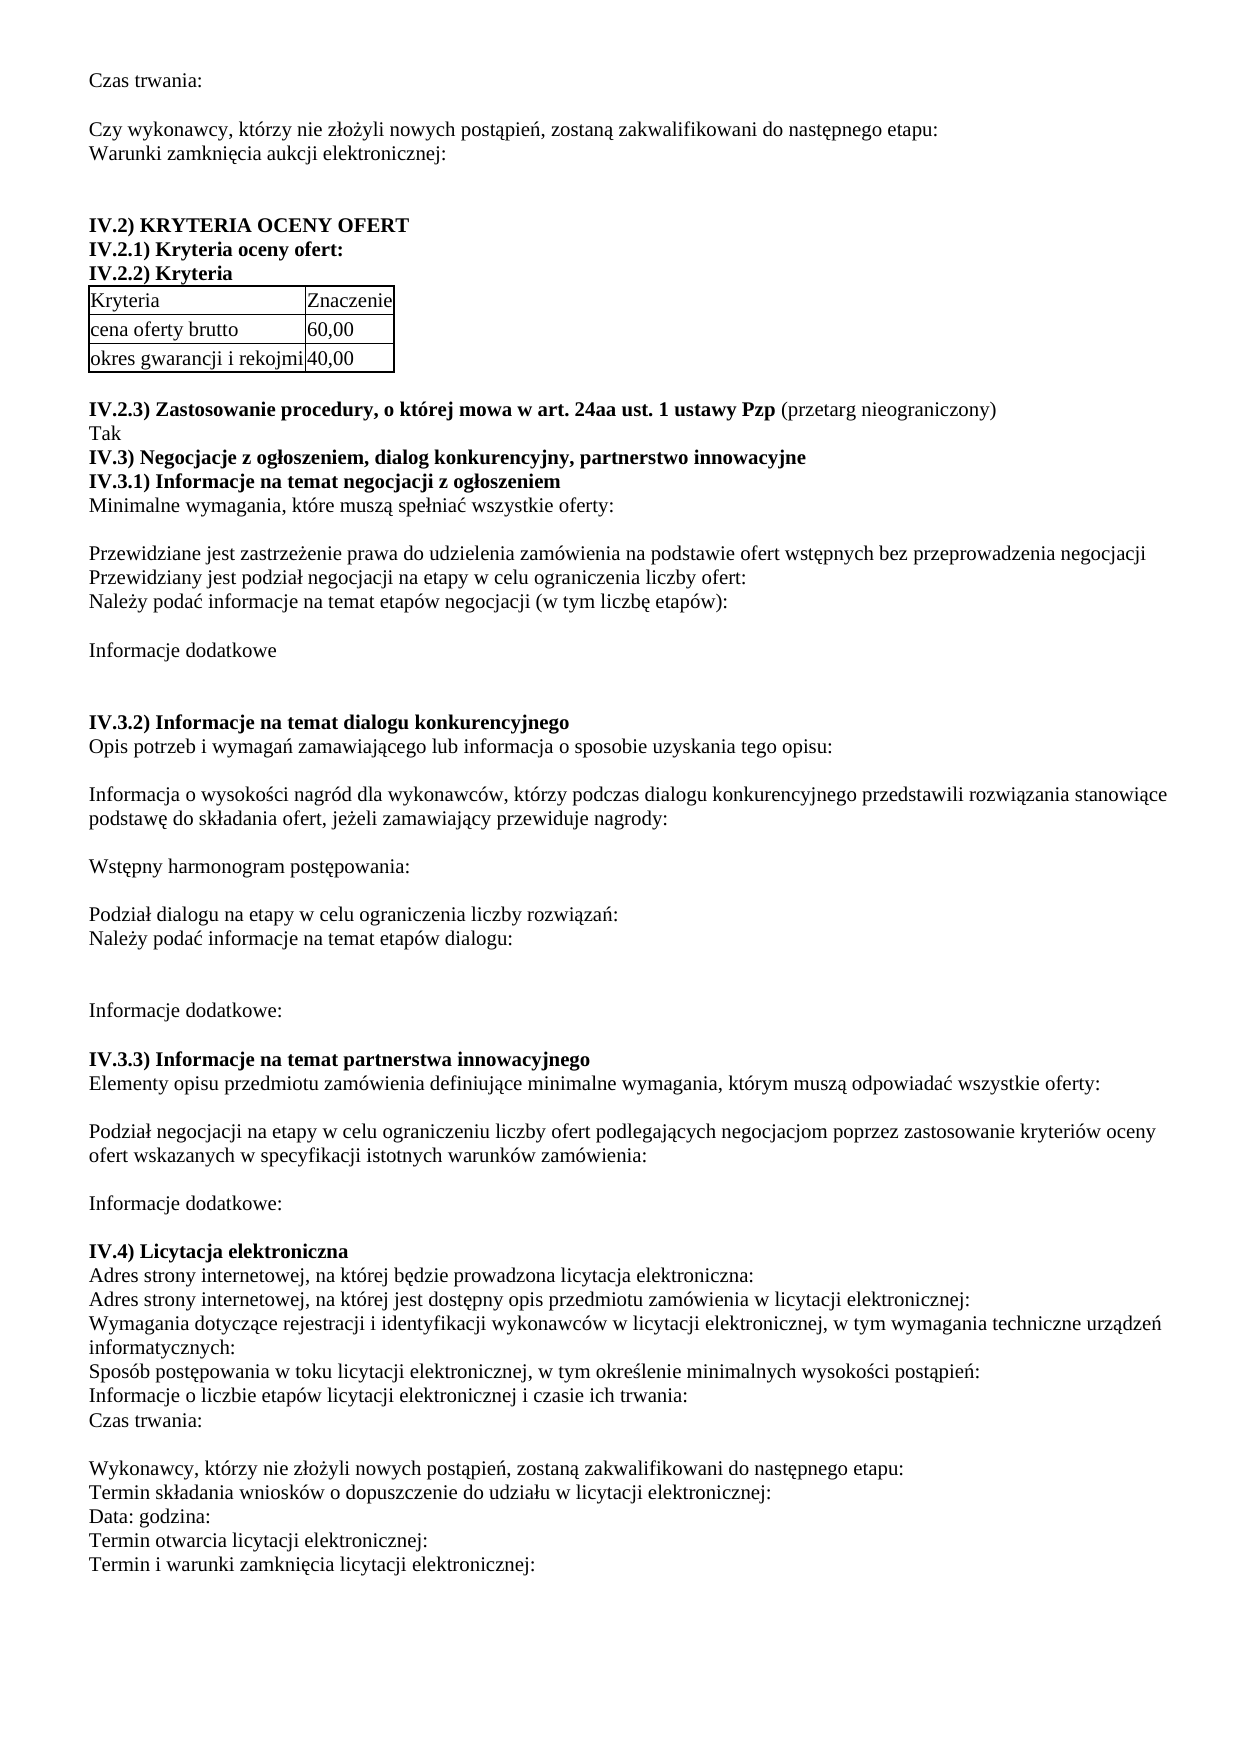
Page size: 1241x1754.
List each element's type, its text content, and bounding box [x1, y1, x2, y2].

table_header Znaczenie [306, 287, 393, 314]
text Czas trwania: Wykonawcy, którzy nie złożyli nowych postąpień, zostaną zakwalifikowani do następnego etapu: [89, 1407, 1196, 1480]
text Sposób postępowania w toku licytacji elektronicznej, w tym określenie minimalnych wysokości postąpień: [89, 1359, 1196, 1383]
text Termin składania wniosków o dopuszczenie do udziału w licytacji elektronicznej: Data: godzina: Termin otwarcia licytacji elektronicznej: [89, 1480, 1196, 1552]
text IV.2.3) Zastosowanie procedury, o której mowa w art. 24aa ust. 1 ustawy Pzp (przetarg nieograniczony) Tak IV.3) Negocjacje z ogłoszeniem, dialog konkurencyjny, partnerstwo innowacyjne IV.3.1) Informacje na temat negocjacji z ogłoszeniem Minimalne wymagania, które muszą spełniać wszystkie oferty: Przewidziane jest zastrzeżenie prawa do udzielenia zamówienia na podstawie ofert wstępnych bez przeprowadzenia negocjacji Przewidziany jest podział negocjacji na etapy w celu ograniczenia liczby ofert: Należy podać informacje na temat etapów negocjacji (w tym liczbę etapów): Informacje dodatkowe IV.3.2) Informacje na temat dialogu konkurencyjnego Opis potrzeb i wymagań zamawiającego lub informacja o sposobie uzyskania tego opisu: Informacja o wysokości nagród dla wykonawców, którzy podczas dialogu konkurencyjnego przedstawili rozwiązania stanowiące podstawę do składania ofert, jeżeli zamawiający przewiduje nagrody: Wstępny harmonogram postępowania: Podział dialogu na etapy w celu ograniczenia liczby rozwiązań: Należy podać informacje na temat etapów dialogu: Informacje dodatkowe: IV.3.3) Informacje na temat partnerstwa innowacyjnego Elementy opisu przedmiotu zamówienia definiujące minimalne wymagania, którym muszą odpowiadać wszystkie oferty: Podział negocjacji na etapy w celu ograniczeniu liczby ofert podlegających negocjacjom poprzez zastosowanie kryteriów oceny ofert wskazanych w specyfikacji istotnych warunków zamówienia: Informacje dodatkowe: IV.4) Licytacja elektroniczna Adres strony internetowej, na której będzie prowadzona licytacja elektroniczna: [89, 373, 1196, 1287]
text IV.2) KRYTERIA OCENY OFERT IV.2.1) Kryteria oceny ofert: IV.2.2) Kryteria [89, 189, 1196, 285]
text Wymagania dotyczące rejestracji i identyfikacji wykonawców w licytacji elektronicznej, w tym wymagania techniczne urządzeń informatycznych: [89, 1311, 1196, 1359]
table_cell okres gwarancji i rekojmi [90, 344, 305, 371]
table_cell cena oferty brutto [90, 315, 305, 342]
text Czas trwania: Czy wykonawcy, którzy nie złożyli nowych postąpień, zostaną zakwalifikowani do następnego etapu: Warunki zamknięcia aukcji elektronicznej: [89, 44, 1196, 189]
text Adres strony internetowej, na której jest dostępny opis przedmiotu zamówienia w licytacji elektronicznej: [89, 1287, 1196, 1311]
text Termin i warunki zamknięcia licytacji elektronicznej: [89, 1552, 1196, 1576]
table_header Kryteria [90, 287, 305, 314]
table_cell 60,00 [306, 315, 393, 342]
table_cell 40,00 [306, 344, 393, 371]
text Informacje o liczbie etapów licytacji elektronicznej i czasie ich trwania: [89, 1383, 1196, 1407]
